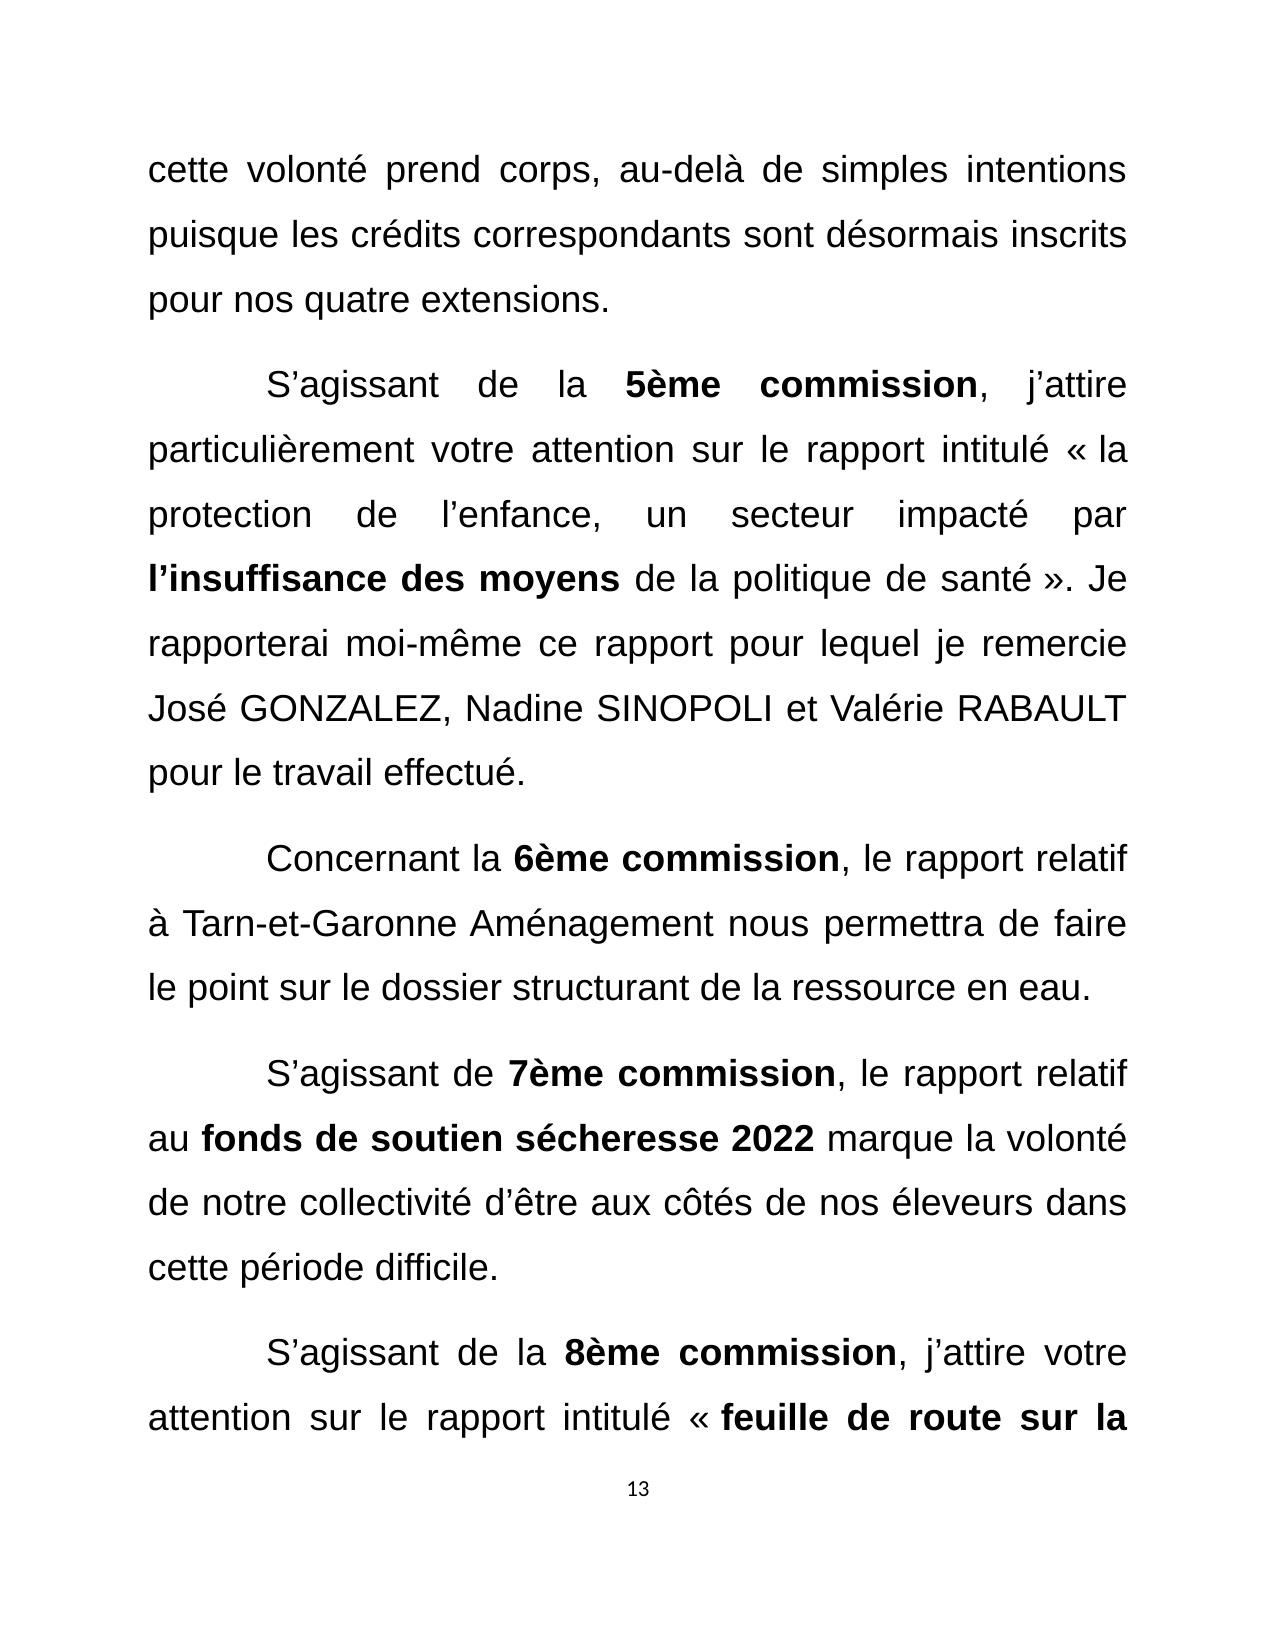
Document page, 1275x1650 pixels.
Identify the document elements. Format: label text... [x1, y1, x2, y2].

text Concernant la 6ème commission, le rapport relatif à Tarn-et-Garonne Aménagement nous permettra de faire le point sur le dossier structurant de la ressource en eau. [148, 836, 1127, 1009]
text S’agissant de la 5ème commission, j’attire particulièrement votre attention sur le rapport intitulé « la protection de l’enfance, un secteur impacté par l’insuffisance des moyens de la politique de santé ». Je rapporterai moi-même ce rapport pour lequel je remercie José GONZALEZ, Nadine SINOPOLI et Valérie RABAULT pour le travail effectué. [148, 362, 1127, 794]
text S’agissant de la 8ème commission, j’attire votre attention sur le rapport intitulé « feuille de route sur la [148, 1331, 1127, 1438]
text S’agissant de 7ème commission, le rapport relatif au fonds de soutien sécheresse 2022 marque la volonté de notre collectivité d’être aux côtés de nos éleveurs dans cette période difficile. [148, 1051, 1127, 1288]
text cette volonté prend corps, au-delà de simples intentions puisque les crédits correspondants sont désormais inscrits pour nos quatre extensions. [148, 148, 1127, 320]
